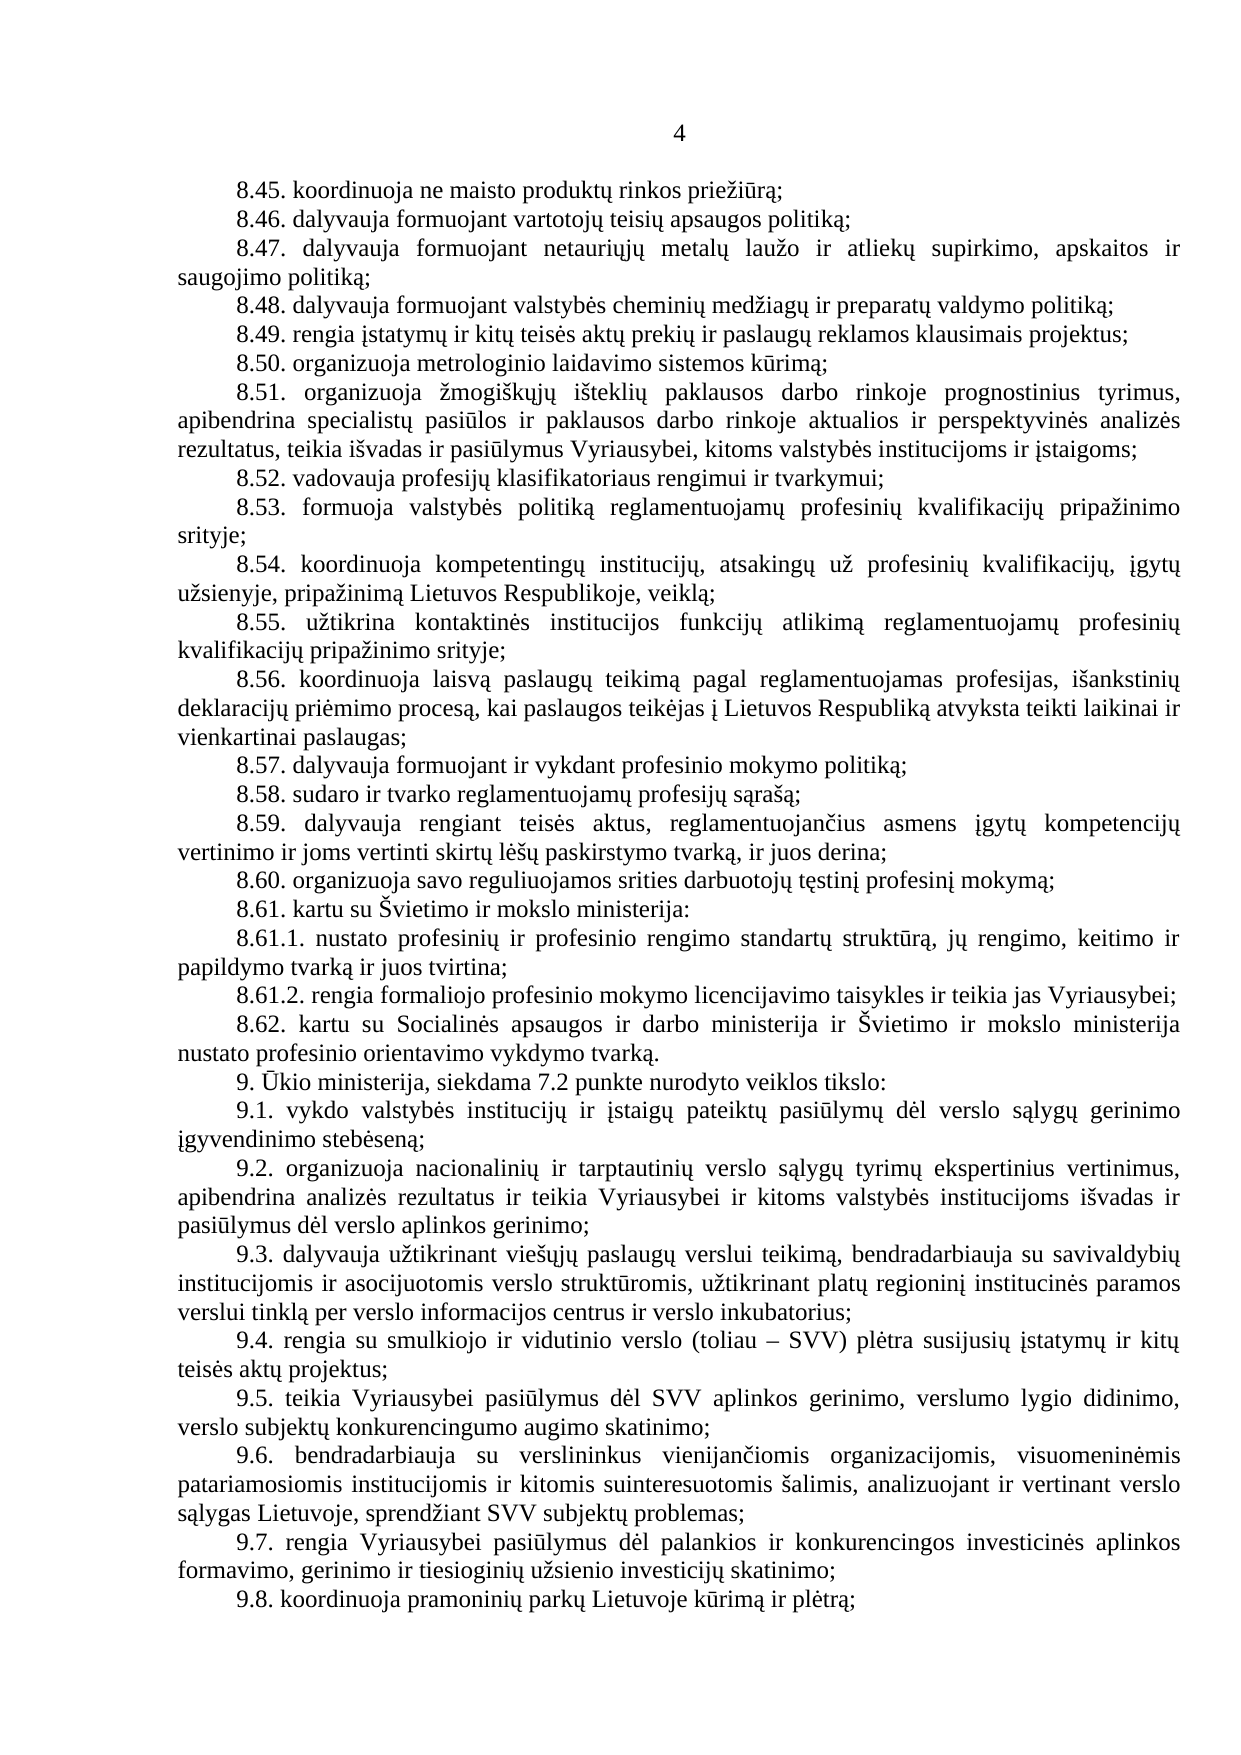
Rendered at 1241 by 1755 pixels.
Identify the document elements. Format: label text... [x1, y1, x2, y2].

text 9.8. koordinuoja pramoninių parkų Lietuvoje kūrimą ir plėtrą; [177, 1584, 1181, 1613]
text 8.51. organizuoja žmogiškųjų išteklių paklausos darbo rinkoje prognostinius tyrimus, apibendrina specialistų pasiūlos ir paklausos darbo rinkoje aktualios ir perspektyvinės analizės rezultatus, teikia išvadas ir pasiūlymus Vyriausybei, kitoms valstybės institucijoms ir įstaigoms; [177, 377, 1181, 463]
text 8.46. dalyvauja formuojant vartotojų teisių apsaugos politiką; [177, 204, 1181, 233]
text 8.62. kartu su Socialinės apsaugos ir darbo ministerija ir Švietimo ir mokslo ministerija nustato profesinio orientavimo vykdymo tvarką. [177, 1009, 1181, 1067]
text 9.2. organizuoja nacionalinių ir tarptautinių verslo sąlygų tyrimų ekspertinius vertinimus, apibendrina analizės rezultatus ir teikia Vyriausybei ir kitoms valstybės institucijoms išvadas ir pasiūlymus dėl verslo aplinkos gerinimo; [177, 1153, 1181, 1239]
text 8.61.1. nustato profesinių ir profesinio rengimo standartų struktūrą, jų rengimo, keitimo ir papildymo tvarką ir juos tvirtina; [177, 923, 1181, 981]
text 8.49. rengia įstatymų ir kitų teisės aktų prekių ir paslaugų reklamos klausimais projektus; [177, 319, 1181, 348]
text 9.5. teikia Vyriausybei pasiūlymus dėl SVV aplinkos gerinimo, verslumo lygio didinimo, verslo subjektų konkurencingumo augimo skatinimo; [177, 1383, 1181, 1441]
text 9.1. vykdo valstybės institucijų ir įstaigų pateiktų pasiūlymų dėl verslo sąlygų gerinimo įgyvendinimo stebėseną; [177, 1096, 1181, 1153]
text 8.60. organizuoja savo reguliuojamos srities darbuotojų tęstinį profesinį mokymą; [177, 866, 1181, 894]
text 9.3. dalyvauja užtikrinant viešųjų paslaugų verslui teikimą, bendradarbiauja su savivaldybių institucijomis ir asocijuotomis verslo struktūromis, užtikrinant platų regioninį institucinės paramos verslui tinklą per verslo informacijos centrus ir verslo inkubatorius; [177, 1239, 1181, 1326]
text 8.53. formuoja valstybės politiką reglamentuojamų profesinių kvalifikacijų pripažinimo srityje; [177, 492, 1181, 549]
text 8.61.2. rengia formaliojo profesinio mokymo licencijavimo taisykles ir teikia jas Vyriausybei; [177, 981, 1181, 1009]
text 8.58. sudaro ir tvarko reglamentuojamų profesijų sąrašą; [177, 779, 1181, 808]
text 8.50. organizuoja metrologinio laidavimo sistemos kūrimą; [177, 348, 1181, 377]
text 8.56. koordinuoja laisvą paslaugų teikimą pagal reglamentuojamas profesijas, išankstinių deklaracijų priėmimo procesą, kai paslaugos teikėjas į Lietuvos Respubliką atvyksta teikti laikinai ir vienkartinai paslaugas; [177, 664, 1181, 751]
text 8.57. dalyvauja formuojant ir vykdant profesinio mokymo politiką; [177, 751, 1181, 779]
text 9.6. bendradarbiauja su verslininkus vienijančiomis organizacijomis, visuomeninėmis patariamosiomis institucijomis ir kitomis suinteresuotomis šalimis, analizuojant ir vertinant verslo sąlygas Lietuvoje, sprendžiant SVV subjektų problemas; [177, 1441, 1181, 1527]
text 8.54. koordinuoja kompetentingų institucijų, atsakingų už profesinių kvalifikacijų, įgytų užsienyje, pripažinimą Lietuvos Respublikoje, veiklą; [177, 549, 1181, 607]
text 8.45. koordinuoja ne maisto produktų rinkos priežiūrą; [177, 176, 1181, 204]
text 8.52. vadovauja profesijų klasifikatoriaus rengimui ir tvarkymui; [177, 463, 1181, 492]
text 8.59. dalyvauja rengiant teisės aktus, reglamentuojančius asmens įgytų kompetencijų vertinimo ir joms vertinti skirtų lėšų paskirstymo tvarką, ir juos derina; [177, 808, 1181, 866]
text 8.48. dalyvauja formuojant valstybės cheminių medžiagų ir preparatų valdymo politiką; [177, 291, 1181, 319]
text 8.55. užtikrina kontaktinės institucijos funkcijų atlikimą reglamentuojamų profesinių kvalifikacijų pripažinimo srityje; [177, 607, 1181, 664]
text 8.61. kartu su Švietimo ir mokslo ministerija: [177, 894, 1181, 923]
text 9. Ūkio ministerija, siekdama 7.2 punkte nurodyto veiklos tikslo: [177, 1067, 1181, 1096]
text 9.7. rengia Vyriausybei pasiūlymus dėl palankios ir konkurencingos investicinės aplinkos formavimo, gerinimo ir tiesioginių užsienio investicijų skatinimo; [177, 1527, 1181, 1584]
text 8.47. dalyvauja formuojant netauriųjų metalų laužo ir atliekų supirkimo, apskaitos ir saugojimo politiką; [177, 233, 1181, 291]
text 9.4. rengia su smulkiojo ir vidutinio verslo (toliau – SVV) plėtra susijusių įstatymų ir kitų teisės aktų projektus; [177, 1326, 1181, 1383]
